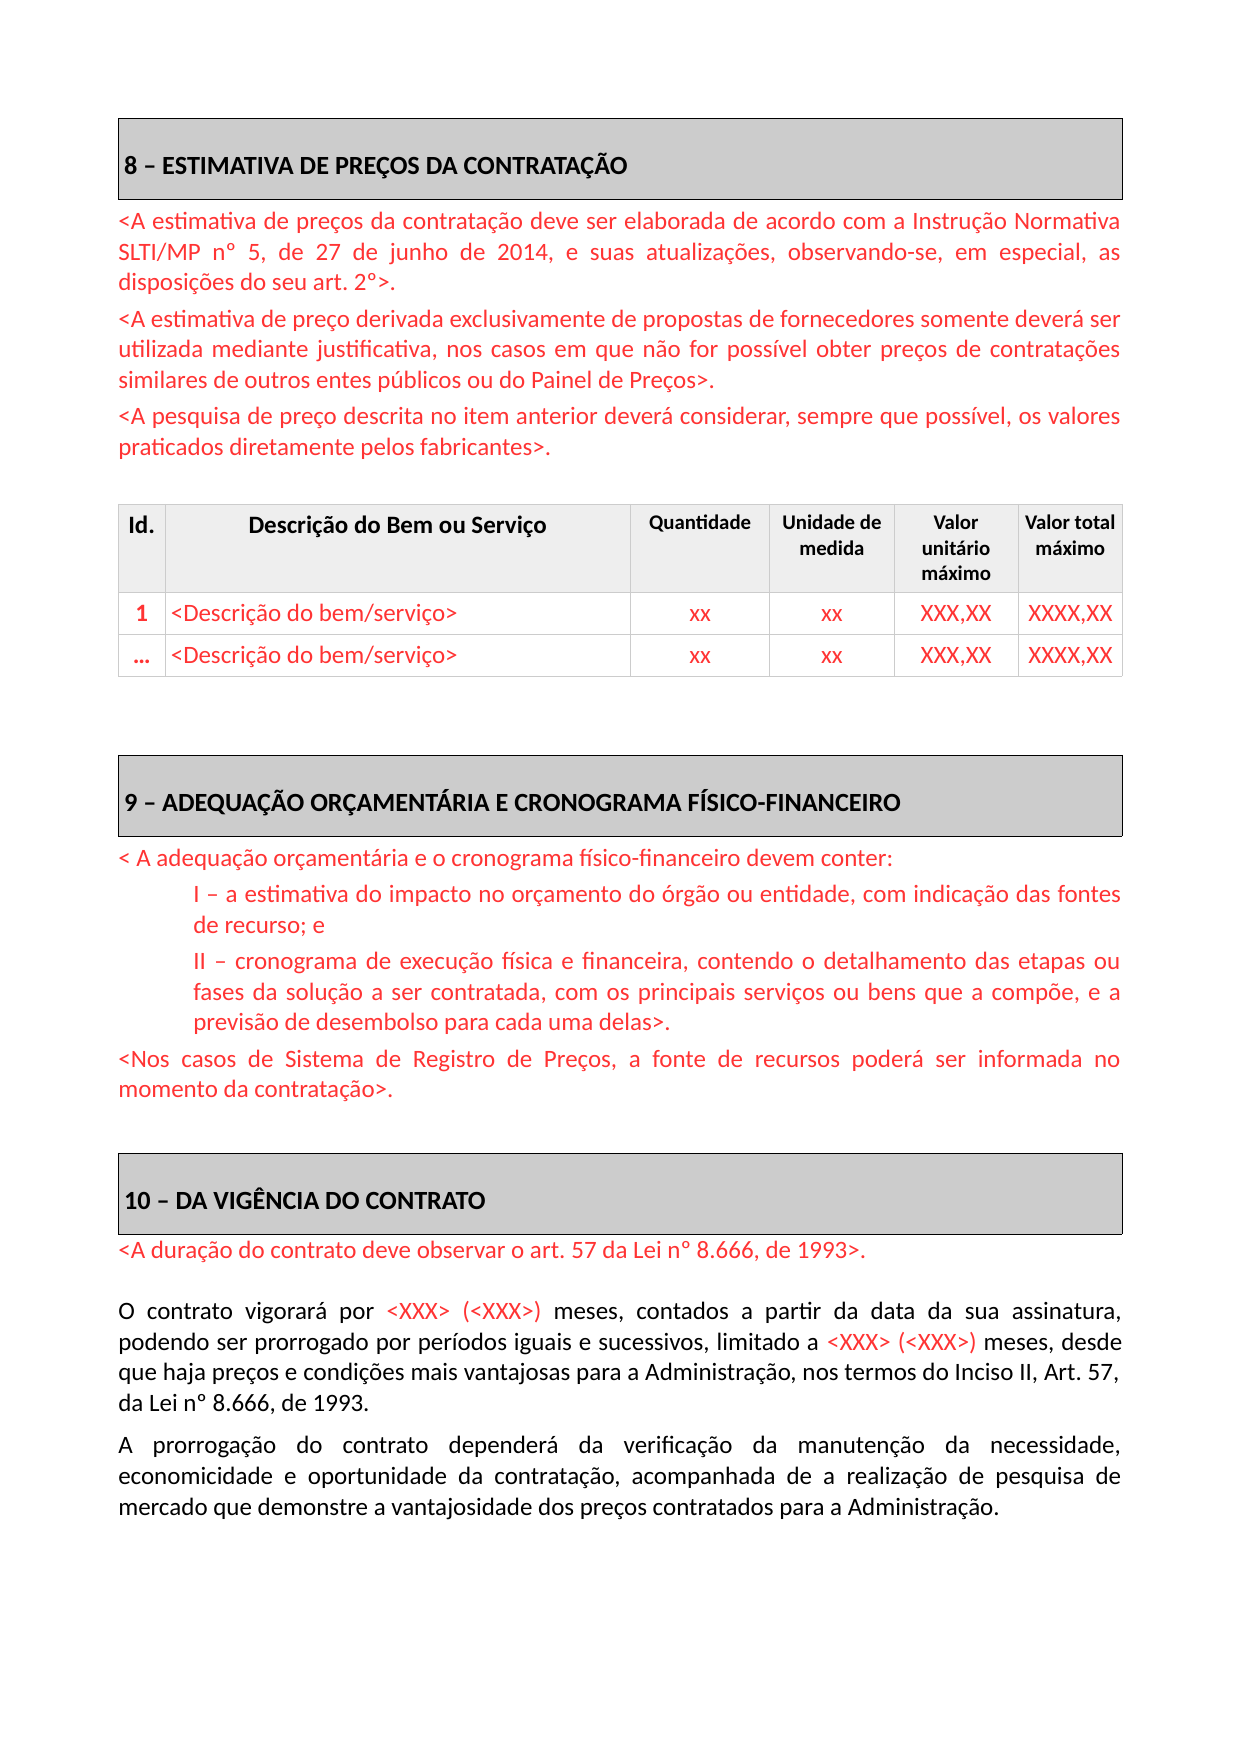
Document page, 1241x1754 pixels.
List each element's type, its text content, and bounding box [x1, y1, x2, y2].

table_header 9 – ADEQUAÇÃO ORÇAMENTÁRIA E CRONOGRAMA FÍSICO-FINANCEIRO [119, 756, 1122, 836]
table_cell xx [770, 635, 894, 676]
table_header Valor unitário máximo [895, 505, 1018, 592]
text <A estimativa de preços da contratação deve ser elaborada de acordo com a Instrução Normativa SLTI/MP nº 5, de 27 de junho de 2014, e suas atualizações, observando-se, em especial, as disposições do seu art. 2º>. [118, 205, 1122, 297]
table_header Valor total máximo [1019, 505, 1122, 592]
text O contrato vigorará por <XXX> (<XXX>) meses, contados a partir da data da sua assinatura, podendo ser prorrogado por períodos iguais e sucessivos, limitado a <XXX> (<XXX>) meses, desde que haja preços e condições mais vantajosas para a Administração, nos termos do Inciso II, Art. 57, da Lei nº 8.666, de 1993. [118, 1295, 1122, 1417]
table_cell xx [631, 635, 769, 676]
table_cell <Descrição do bem/serviço> [166, 593, 630, 634]
table_cell xx [770, 593, 894, 634]
table_header Unidade de medida [770, 505, 894, 592]
text <A estimativa de preço derivada exclusivamente de propostas de fornecedores somente deverá ser utilizada mediante justificativa, nos casos em que não for possível obter preços de contratações similares de outros entes públicos ou do Painel de Preços>. [118, 303, 1122, 394]
text < A adequação orçamentária e o cronograma físico-financeiro devem conter: [118, 842, 1122, 872]
text A prorrogação do contrato dependerá da verificação da manutenção da necessidade, economicidade e oportunidade da contratação, acompanhada de a realização de pesquisa de mercado que demonstre a vantajosidade dos preços contratados para a Administração. [118, 1429, 1122, 1521]
table_header 10 – DA VIGÊNCIA DO CONTRATO [119, 1154, 1122, 1234]
table_header Descrição do Bem ou Serviço [166, 505, 630, 592]
table_cell xx [631, 593, 769, 634]
table_cell 1 [119, 593, 165, 634]
table_header Quantidade [631, 505, 769, 592]
table_cell <Descrição do bem/serviço> [166, 635, 630, 676]
text <A pesquisa de preço descrita no item anterior deverá considerar, sempre que possível, os valores praticados diretamente pelos fabricantes>. [118, 400, 1122, 461]
text <Nos casos de Sistema de Registro de Preços, a fonte de recursos poderá ser informada no momento da contratação>. [118, 1043, 1122, 1104]
table_cell XXXX,XX [1019, 635, 1122, 676]
table_cell XXXX,XX [1019, 593, 1122, 634]
table_cell XXX,XX [895, 593, 1018, 634]
text <A duração do contrato deve observar o art. 57 da Lei nº 8.666, de 1993>. [118, 1235, 1122, 1264]
table_header Id. [119, 505, 165, 592]
table_header 8 – ESTIMATIVA DE PREÇOS DA CONTRATAÇÃO [119, 119, 1122, 199]
text I – a estimativa do impacto no orçamento do órgão ou entidade, com indicação das fontes de recurso; e [193, 878, 1122, 939]
table_cell … [119, 635, 165, 676]
text II – cronograma de execução física e financeira, contendo o detalhamento das etapas ou fases da solução a ser contratada, com os principais serviços ou bens que a compõe, e a previsão de desembolso para cada uma delas>. [193, 945, 1122, 1037]
table_cell XXX,XX [895, 635, 1018, 676]
